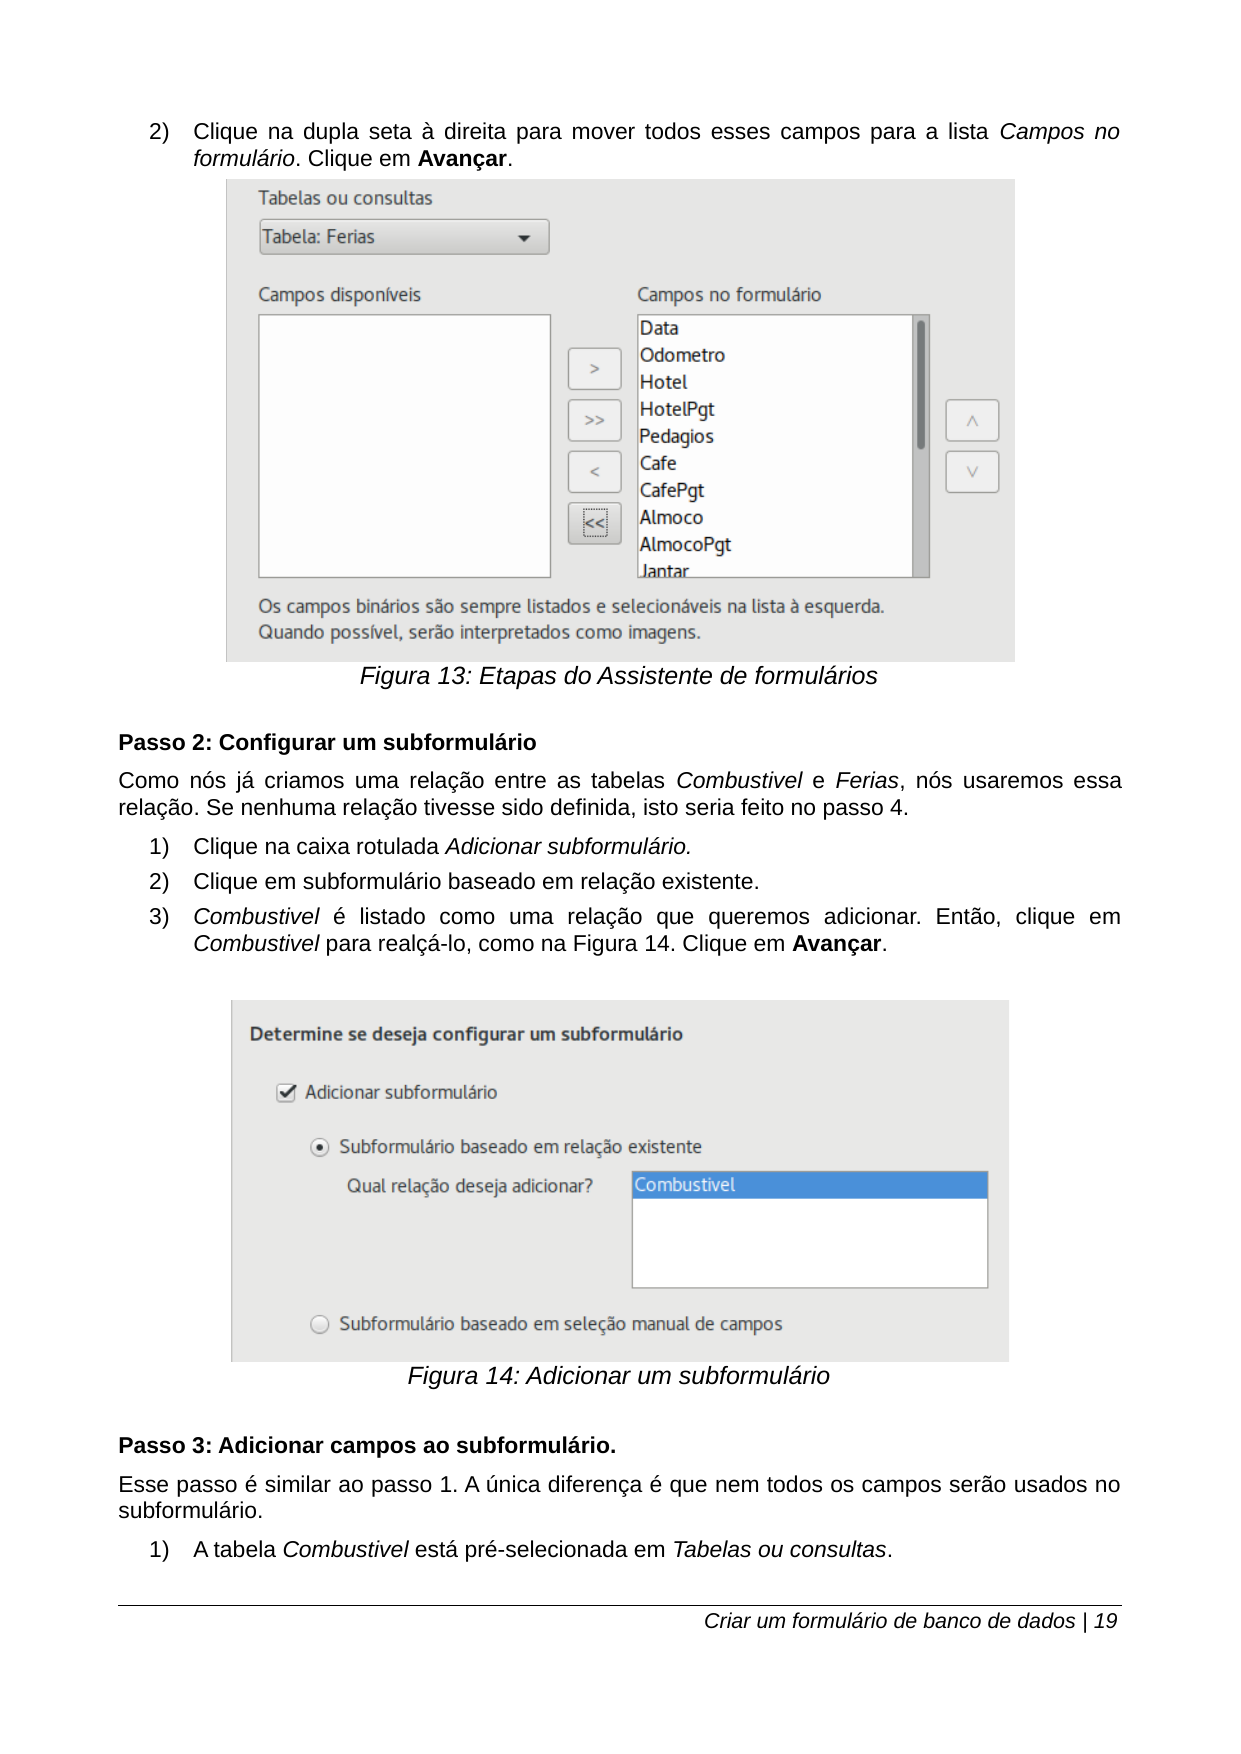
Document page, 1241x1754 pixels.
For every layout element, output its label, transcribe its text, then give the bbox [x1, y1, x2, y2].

picture [225, 179, 1015, 662]
picture [231, 1000, 1010, 1362]
list A tabela Combustivel está pré-selecionada em Tabelas ou consultas. [169, 1536, 1122, 1563]
text Passo 2: Configurar um subformulário [118, 729, 1122, 755]
list Clique na dupla seta à direita para mover todos esses campos para a lista Campos no formulário. Clique em Avançar. [169, 118, 1122, 171]
text Passo 3: Adicionar campos ao subformulário. [118, 1432, 1122, 1459]
text Figura 13: Etapas do Assistente de formulários [225, 662, 1015, 690]
list Clique na caixa rotulada Adicionar subformulário. [169, 833, 1122, 859]
text Figura 14: Adicionar um subformulário [231, 1362, 1009, 1390]
list Esse passo é similar ao passo 1. A única diferença é que nem todos os campos serão usados no subformulário. [118, 1471, 1122, 1524]
list Combustivel é listado como uma relação que queremos adicionar. Então, clique em Combustivel para realçá-lo, como na Figura 14. Clique em Avançar. [169, 903, 1122, 956]
text Como nós já criamos uma relação entre as tabelas Combustivel e Ferias, nós usaremos essa relação. Se nenhuma relação tivesse sido definida, isto seria feito no passo 4. [118, 767, 1122, 820]
list Clique em subformulário baseado em relação existente. [169, 868, 1122, 894]
